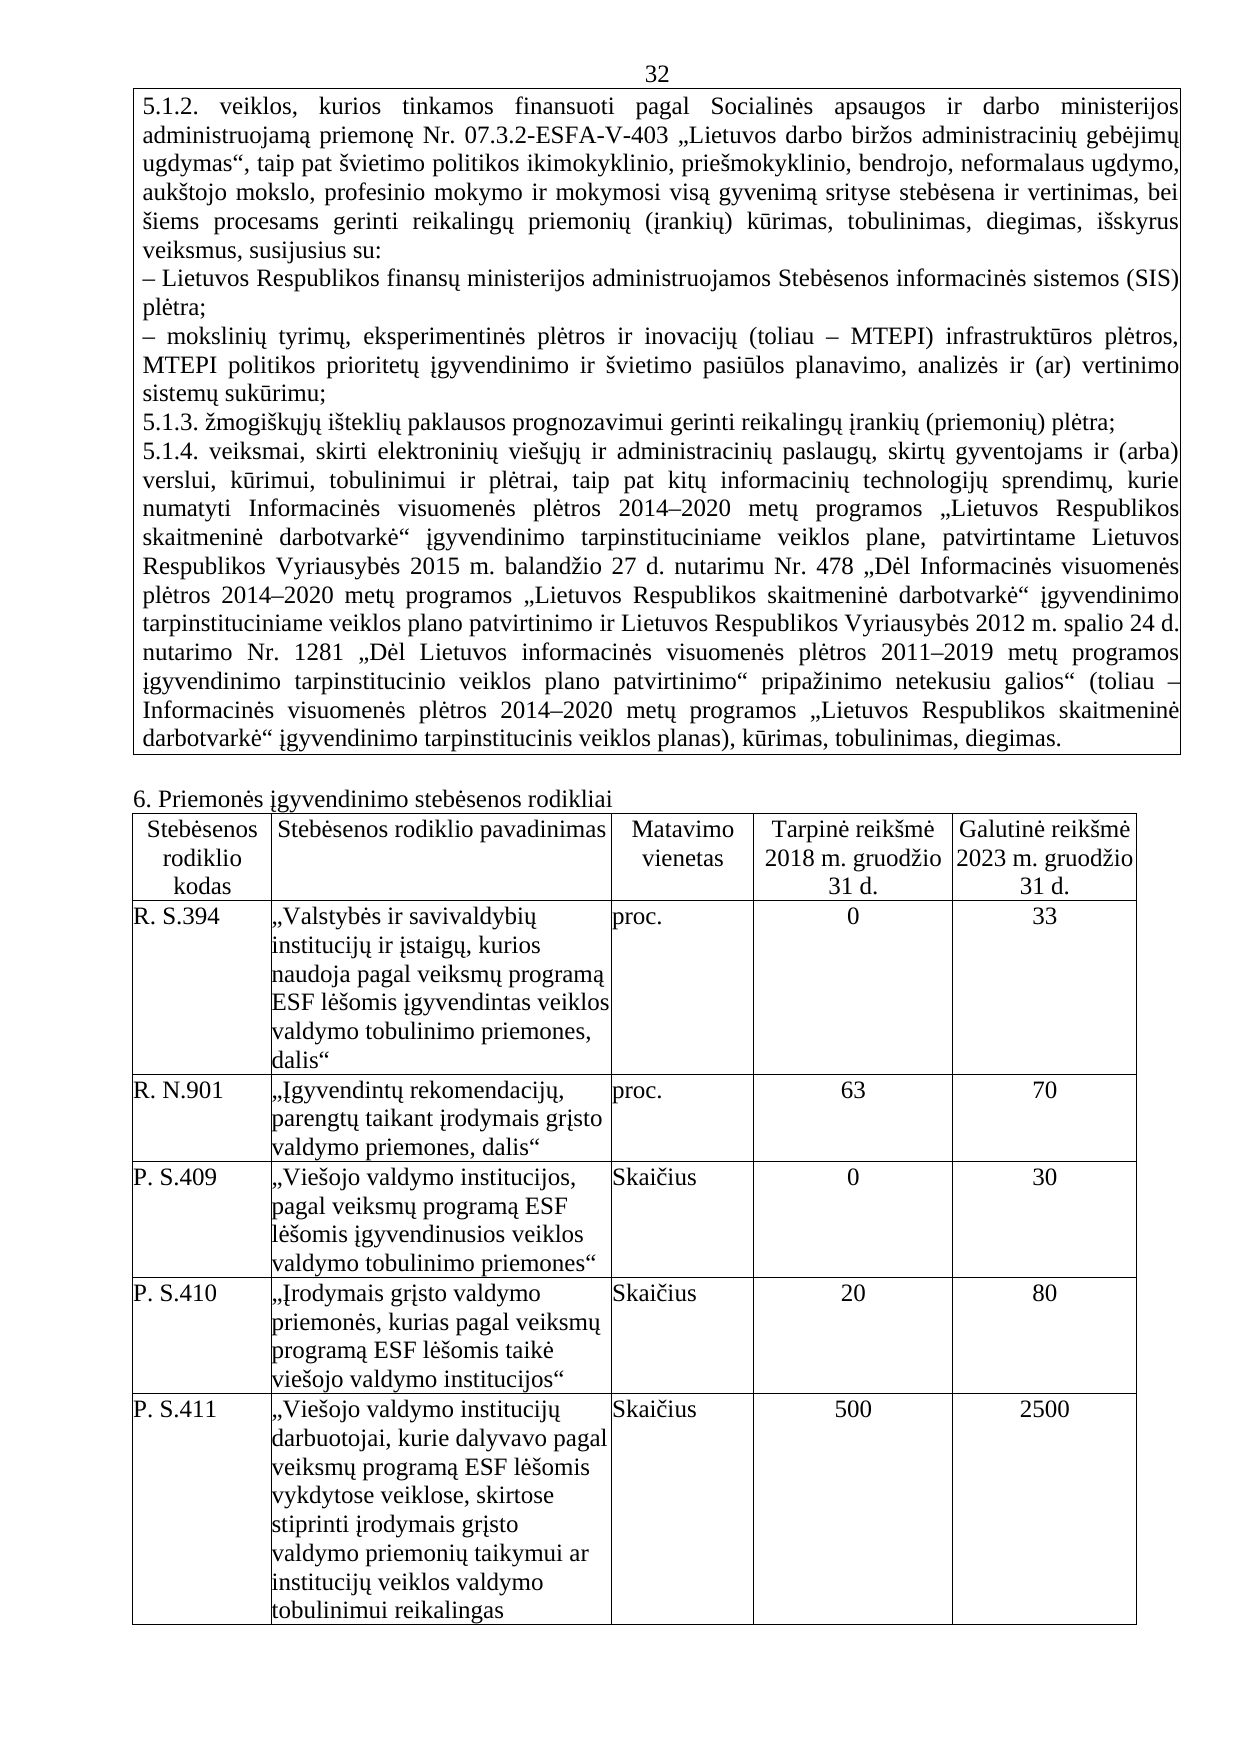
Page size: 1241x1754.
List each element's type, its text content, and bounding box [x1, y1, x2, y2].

table_cell „Viešojo valdymo institucijų darbuotojai, kurie dalyvavo pagal veiksmų programą ESF lėšomis vykdytose veiklose, skirtose stiprinti įrodymais grįsto valdymo priemonių taikymui ar institucijų veiklos valdymo tobulinimui reikalingas [272, 1394, 611, 1624]
table_cell Skaičius [612, 1278, 753, 1393]
table_cell 33 [953, 901, 1136, 1074]
table_cell proc. [612, 1075, 753, 1161]
table_cell 2500 [953, 1394, 1136, 1624]
text 5.1.2. veiklos, kurios tinkamos finansuoti pagal Socialinės apsaugos ir darbo ministerijos administruojamą priemonę Nr. 07.3.2-ESFA-V-403 „Lietuvos darbo biržos administracinių gebėjimų ugdymas“, taip pat švietimo politikos ikimokyklinio, priešmokyklinio, bendrojo, neformalaus ugdymo, aukštojo mokslo, profesinio mokymo ir mokymosi visą gyvenimą srityse stebėsena ir vertinimas, bei šiems procesams gerinti reikalingų priemonių (įrankių) kūrimas, tobulinimas, diegimas, išskyrus veiksmus, susijusius su: [134, 89, 1180, 260]
table_cell Skaičius [612, 1162, 753, 1277]
table_header Stebėsenos rodiklio pavadinimas [272, 814, 611, 900]
table_cell 500 [754, 1394, 952, 1624]
table_cell 63 [754, 1075, 952, 1161]
table_cell Skaičius [612, 1394, 753, 1624]
table_cell P. S.410 [133, 1278, 271, 1393]
table_cell 0 [754, 1162, 952, 1277]
table_cell „Valstybės ir savivaldybių institucijų ir įstaigų, kurios naudoja pagal veiksmų programą ESF lėšomis įgyvendintas veiklos valdymo tobulinimo priemones, dalis“ [272, 901, 611, 1074]
table_cell R. N.901 [133, 1075, 271, 1161]
table_cell proc. [612, 901, 753, 1074]
table_cell R. S.394 [133, 901, 271, 1074]
text 5.1.4. veiksmai, skirti elektroninių viešųjų ir administracinių paslaugų, skirtų gyventojams ir (arba) verslui, kūrimui, tobulinimui ir plėtrai, taip pat kitų informacinių technologijų sprendimų, kurie numatyti Informacinės visuomenės plėtros 2014–2020 metų programos „Lietuvos Respublikos skaitmeninė darbotvarkė“ įgyvendinimo tarpinstituciniame veiklos plane, patvirtintame Lietuvos Respublikos Vyriausybės 2015 m. balandžio 27 d. nutarimu Nr. 478 „Dėl Informacinės visuomenės plėtros 2014–2020 metų programos „Lietuvos Respublikos skaitmeninė darbotvarkė“ įgyvendinimo tarpinstituciniame veiklos plano patvirtinimo ir Lietuvos Respublikos Vyriausybės 2012 m. spalio 24 d. nutarimo Nr. 1281 „Dėl Lietuvos informacinės visuomenės plėtros 2011–2019 metų programos įgyvendinimo tarpinstitucinio veiklos plano patvirtinimo“ pripažinimo netekusiu galios“ (toliau – Informacinės visuomenės plėtros 2014–2020 metų programos „Lietuvos Respublikos skaitmeninė darbotvarkė“ įgyvendinimo tarpinstitucinis veiklos planas), kūrimas, tobulinimas, diegimas. [134, 433, 1180, 754]
table_header Tarpinė reikšmė 2018 m. gruodžio 31 d. [754, 814, 952, 900]
table_cell 20 [754, 1278, 952, 1393]
text – mokslinių tyrimų, eksperimentinės plėtros ir inovacijų (toliau – MTEPI) infrastruktūros plėtros, MTEPI politikos prioritetų įgyvendinimo ir švietimo pasiūlos planavimo, analizės ir (ar) vertinimo sistemų sukūrimu; [134, 318, 1180, 404]
table_cell 70 [953, 1075, 1136, 1161]
table_cell „Įrodymais grįsto valdymo priemonės, kurias pagal veiksmų programą ESF lėšomis taikė viešojo valdymo institucijos“ [272, 1278, 611, 1393]
table_cell 30 [953, 1162, 1136, 1277]
table_cell P. S.409 [133, 1162, 271, 1277]
text 5.1.3. žmogiškųjų išteklių paklausos prognozavimui gerinti reikalingų įrankių (priemonių) plėtra; [134, 404, 1180, 433]
text – Lietuvos Respublikos finansų ministerijos administruojamos Stebėsenos informacinės sistemos (SIS) plėtra; [134, 260, 1180, 318]
table_cell „Įgyvendintų rekomendacijų, parengtų taikant įrodymais grįsto valdymo priemones, dalis“ [272, 1075, 611, 1161]
table_cell 80 [953, 1278, 1136, 1393]
table_header Matavimo vienetas [612, 814, 753, 900]
table_cell P. S.411 [133, 1394, 271, 1624]
table_header Stebėsenos rodiklio kodas [133, 814, 271, 900]
table_cell „Viešojo valdymo institucijos, pagal veiksmų programą ESF lėšomis įgyvendinusios veiklos valdymo tobulinimo priemones“ [272, 1162, 611, 1277]
text 6. Priemonės įgyvendinimo stebėsenos rodikliai [133, 784, 1181, 813]
table_header Galutinė reikšmė 2023 m. gruodžio 31 d. [953, 814, 1136, 900]
table_cell 0 [754, 901, 952, 1074]
